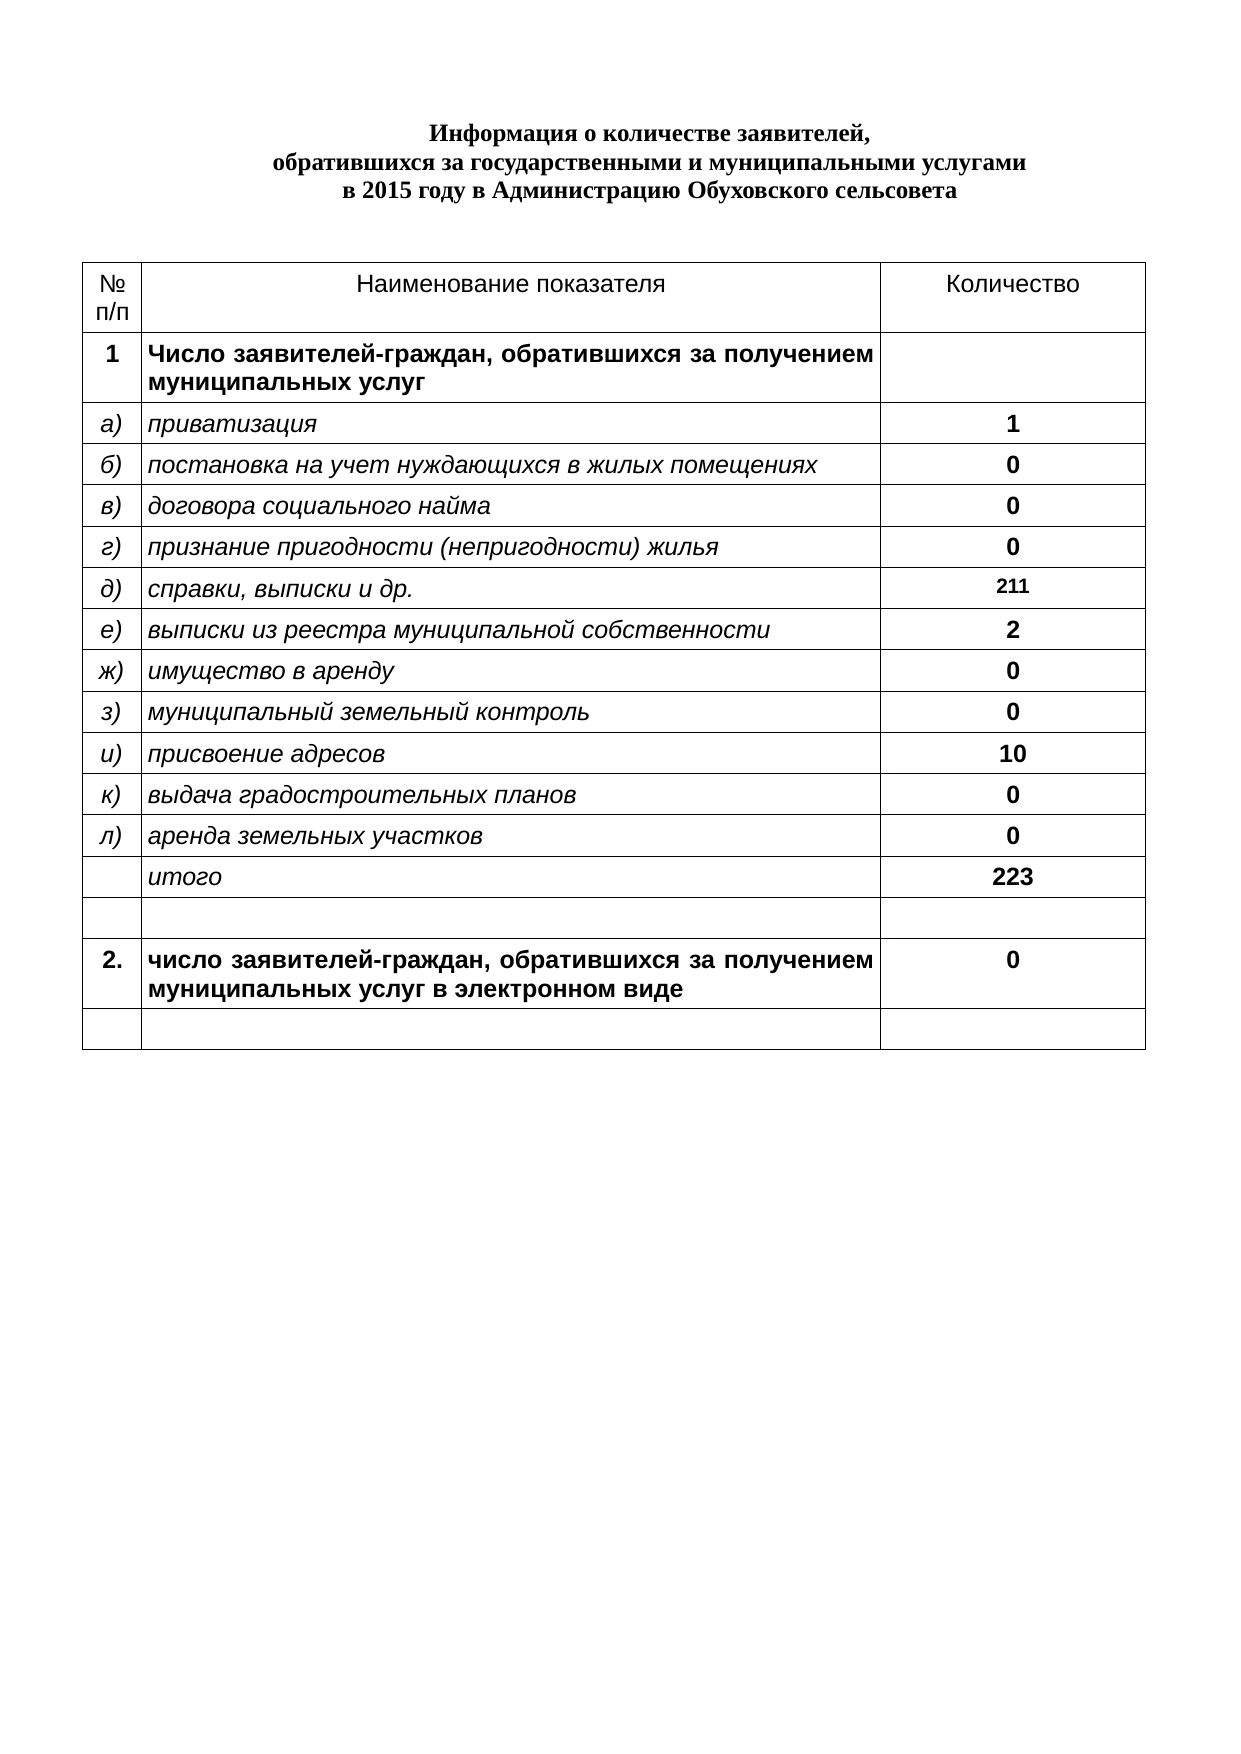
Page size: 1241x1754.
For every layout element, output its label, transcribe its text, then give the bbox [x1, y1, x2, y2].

text в 2015 году в Администрацию Обуховского сельсовета [89, 176, 1211, 204]
table_cell [881, 333, 1145, 402]
table_cell ж) [83, 650, 141, 691]
text Информация о количестве заявителей, [89, 118, 1211, 147]
table_cell г) [83, 527, 141, 567]
table_cell л) [83, 815, 141, 856]
table_cell присвоение адресов [142, 733, 880, 773]
table_cell 0 [881, 485, 1145, 526]
table_cell 0 [881, 650, 1145, 691]
table_cell имущество в аренду [142, 650, 880, 691]
table_cell 1 [881, 403, 1145, 443]
table_cell 0 [881, 692, 1145, 732]
table_cell выписки из реестра муниципальной собственности [142, 609, 880, 649]
table_cell з) [83, 692, 141, 732]
table_cell 1 [83, 333, 141, 402]
table_cell к) [83, 774, 141, 814]
table_cell д) [83, 568, 141, 608]
table_cell приватизация [142, 403, 880, 443]
table_cell 211 [881, 568, 1145, 608]
table_cell в) [83, 485, 141, 526]
table_cell [83, 857, 141, 897]
table_cell постановка на учет нуждающихся в жилых помещениях [142, 444, 880, 484]
table_cell 2. [83, 939, 141, 1008]
table_cell а) [83, 403, 141, 443]
table_cell [881, 1009, 1145, 1049]
table_cell и) [83, 733, 141, 773]
table_cell [142, 898, 880, 938]
table_cell 10 [881, 733, 1145, 773]
table_cell выдача градостроительных планов [142, 774, 880, 814]
table_cell [83, 1009, 141, 1049]
table_cell признание пригодности (непригодности) жилья [142, 527, 880, 567]
table_header Наименование показателя [142, 263, 880, 332]
table_cell [142, 1009, 880, 1049]
table_cell Число заявителей-граждан, обратившихся за получением муниципальных услуг [142, 333, 880, 402]
table_cell 0 [881, 774, 1145, 814]
table_cell договора социального найма [142, 485, 880, 526]
table_cell муниципальный земельный контроль [142, 692, 880, 732]
table_cell б) [83, 444, 141, 484]
table_cell аренда земельных участков [142, 815, 880, 856]
table_cell 0 [881, 939, 1145, 1008]
table_header № п/п [83, 263, 141, 332]
table_cell [83, 898, 141, 938]
text обратившихся за государственными и муниципальными услугами [89, 147, 1211, 176]
table_cell 0 [881, 527, 1145, 567]
table_cell число заявителей-граждан, обратившихся за получением муниципальных услуг в электронном виде [142, 939, 880, 1008]
table_cell е) [83, 609, 141, 649]
table_cell справки, выписки и др. [142, 568, 880, 608]
table_header Количество [881, 263, 1145, 332]
table_cell 0 [881, 444, 1145, 484]
table_cell 0 [881, 815, 1145, 856]
table_cell итого [142, 857, 880, 897]
table_cell 2 [881, 609, 1145, 649]
table_cell 223 [881, 857, 1145, 897]
table_cell [881, 898, 1145, 938]
